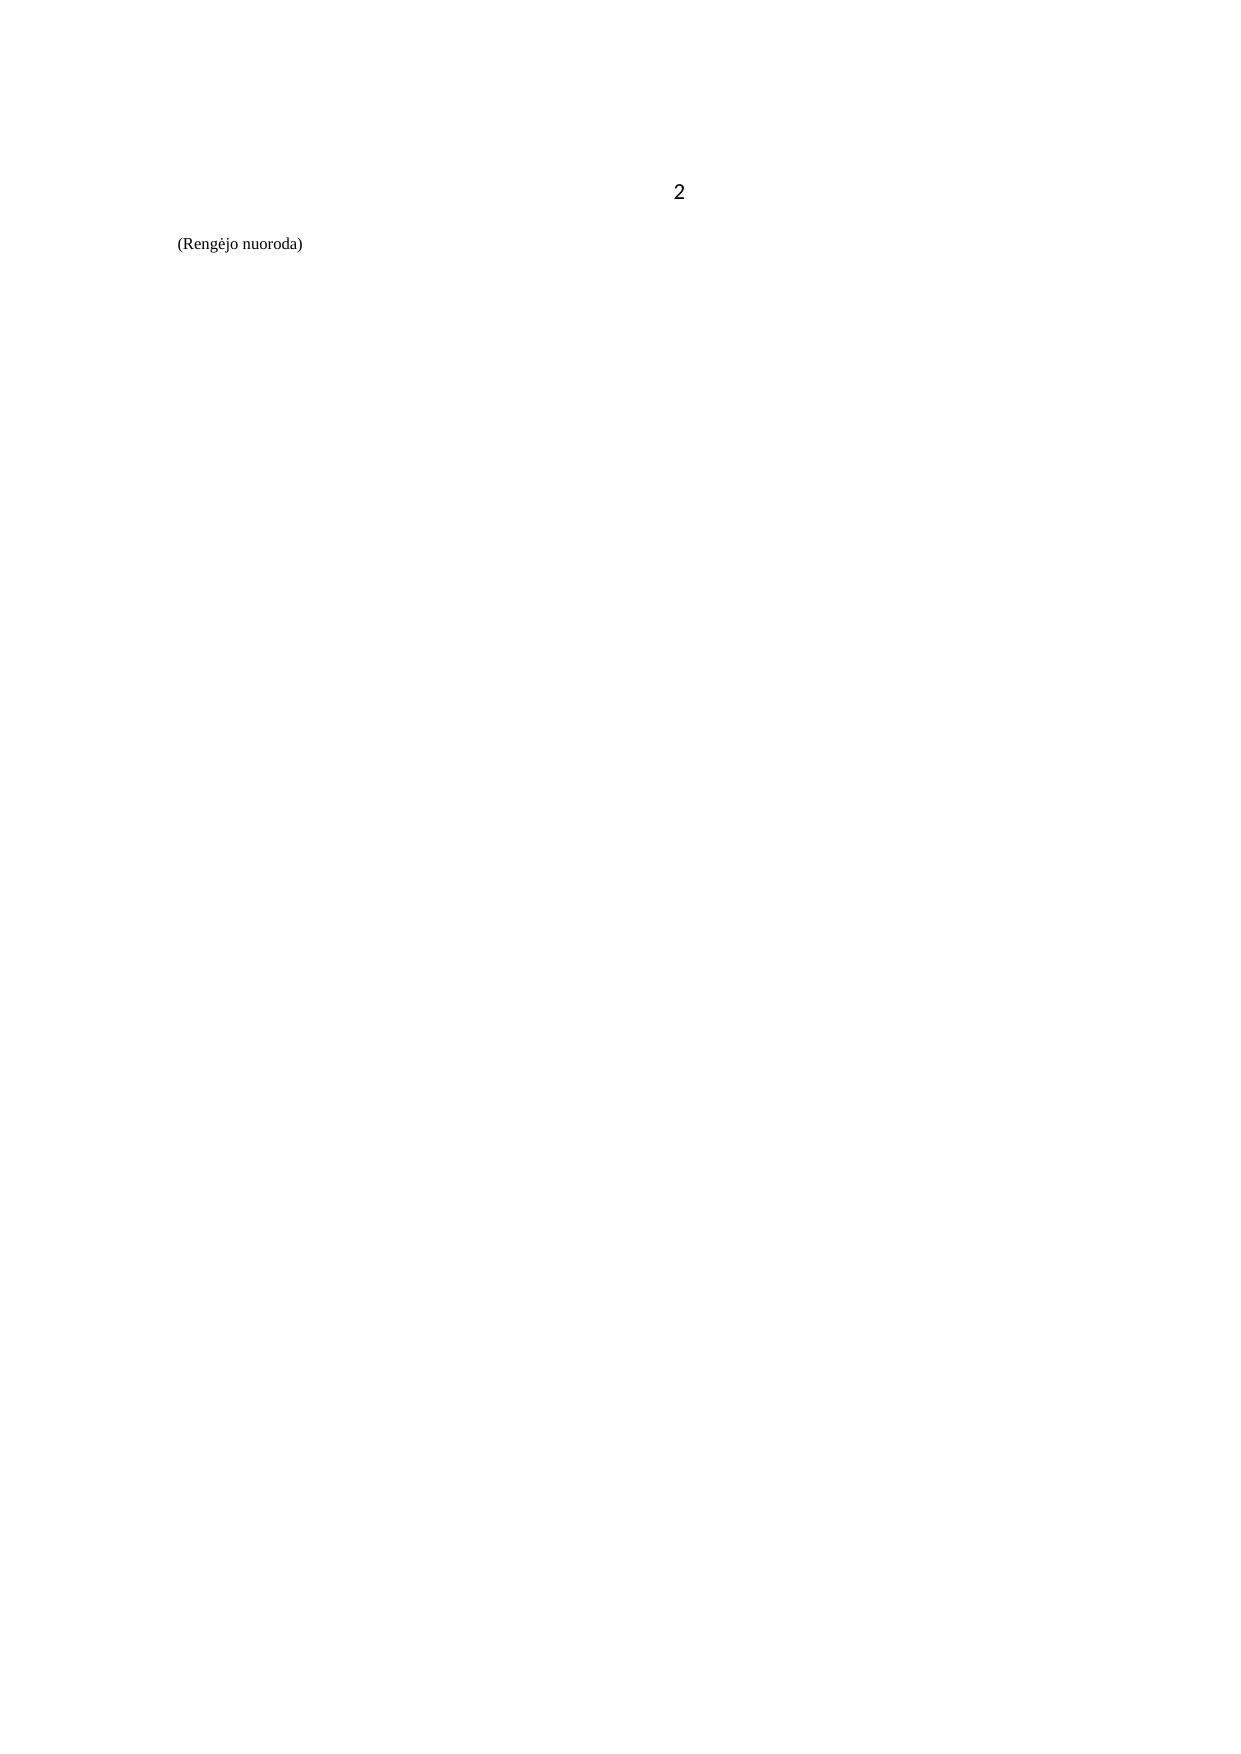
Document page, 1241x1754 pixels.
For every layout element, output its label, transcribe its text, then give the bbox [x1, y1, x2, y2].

text (Rengėjo nuoroda) [177, 234, 1181, 253]
